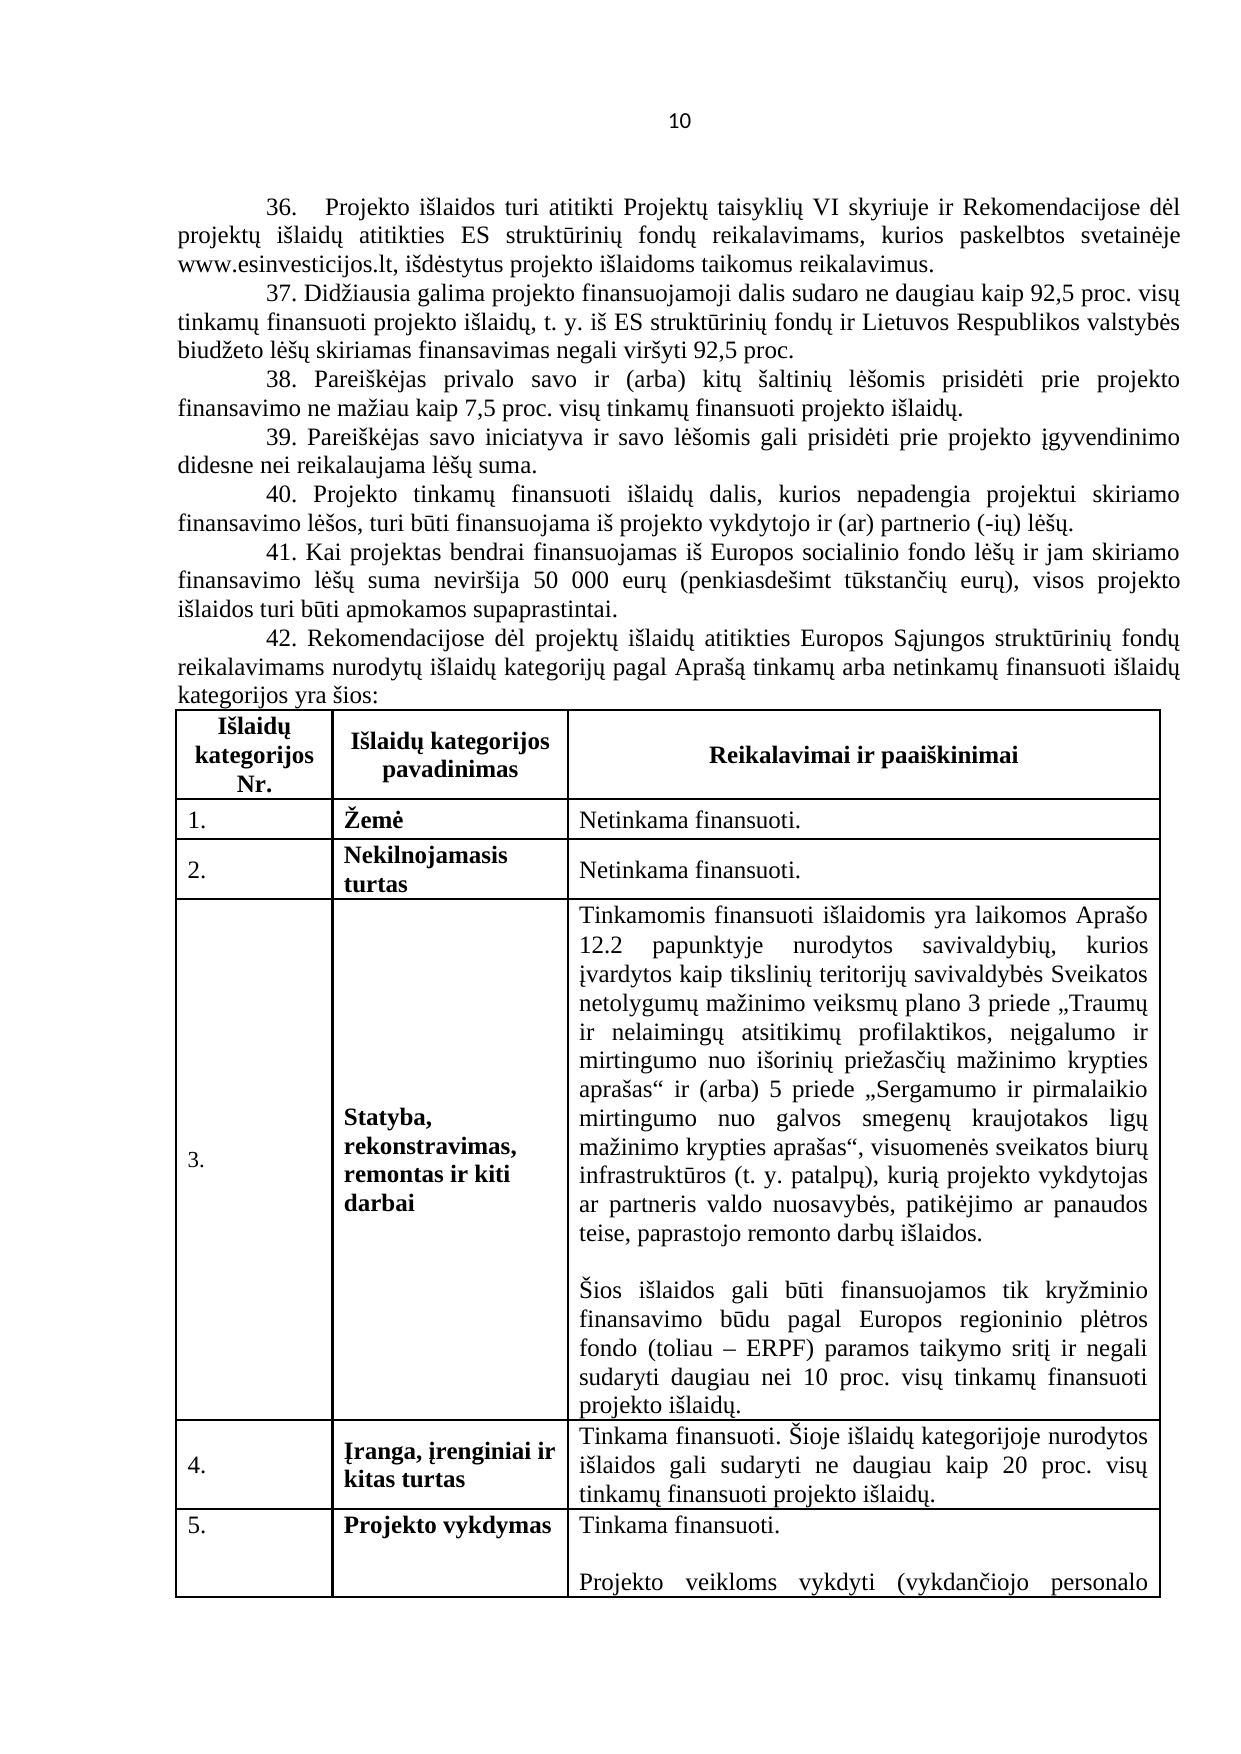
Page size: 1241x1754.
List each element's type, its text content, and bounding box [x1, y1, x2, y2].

table_cell Nekilnojamasis turtas [334, 840, 567, 898]
table_cell 5. [177, 1510, 331, 1596]
table_cell Tinkama finansuoti. Projekto veikloms vykdyti (vykdančiojo personalo [569, 1510, 1159, 1596]
table_cell Tinkamomis finansuoti išlaidomis yra laikomos Aprašo 12.2 papunktyje nurodytos savivaldybių, kurios įvardytos kaip tikslinių teritorijų savivaldybės Sveikatos netolygumų mažinimo veiksmų plano 3 priede „Traumų ir nelaimingų atsitikimų profilaktikos, neįgalumo ir mirtingumo nuo išorinių priežasčių mažinimo krypties aprašas“ ir (arba) 5 priede „Sergamumo ir pirmalaikio mirtingumo nuo galvos smegenų kraujotakos ligų mažinimo krypties aprašas“, visuomenės sveikatos biurų infrastruktūros (t. y. patalpų), kurią projekto vykdytojas ar partneris valdo nuosavybės, patikėjimo ar panaudos teise, paprastojo remonto darbų išlaidos. Šios išlaidos gali būti finansuojamos tik kryžminio finansavimo būdu pagal Europos regioninio plėtros fondo (toliau – ERPF) paramos taikymo sritį ir negali sudaryti daugiau nei 10 proc. visų tinkamų finansuoti projekto išlaidų. [569, 900, 1159, 1419]
table_header Išlaidų kategorijos Nr. [177, 711, 331, 798]
table_header Išlaidų kategorijos pavadinimas [334, 711, 567, 798]
table_cell 1. [177, 800, 331, 838]
table_cell 3. [177, 900, 331, 1419]
text 36. Projekto išlaidos turi atitikti Projektų taisyklių VI skyriuje ir Rekomendacijose dėl projektų išlaidų atitikties ES struktūrinių fondų reikalavimams, kurios paskelbtos svetainėje www.esinvesticijos.lt, išdėstytus projekto išlaidoms taikomus reikalavimus. [177, 192, 1181, 278]
table_cell Žemė [334, 800, 567, 838]
text 39. Pareiškėjas savo iniciatyva ir savo lėšomis gali prisidėti prie projekto įgyvendinimo didesne nei reikalaujama lėšų suma. [177, 422, 1181, 479]
table_cell Netinkama finansuoti. [569, 840, 1159, 898]
text 41. Kai projektas bendrai finansuojamas iš Europos socialinio fondo lėšų ir jam skiriamo finansavimo lėšų suma neviršija 50 000 eurų (penkiasdešimt tūkstančių eurų), visos projekto išlaidos turi būti apmokamos supaprastintai. [177, 537, 1181, 623]
text 40. Projekto tinkamų finansuoti išlaidų dalis, kurios nepadengia projektui skiriamo finansavimo lėšos, turi būti finansuojama iš projekto vykdytojo ir (ar) partnerio (-ių) lėšų. [177, 479, 1181, 537]
table_cell Tinkama finansuoti. Šioje išlaidų kategorijoje nurodytos išlaidos gali sudaryti ne daugiau kaip 20 proc. visų tinkamų finansuoti projekto išlaidų. [569, 1421, 1159, 1508]
text 38. Pareiškėjas privalo savo ir (arba) kitų šaltinių lėšomis prisidėti prie projekto finansavimo ne mažiau kaip 7,5 proc. visų tinkamų finansuoti projekto išlaidų. [177, 364, 1181, 422]
table_cell Projekto vykdymas [334, 1510, 567, 1596]
text 42. Rekomendacijose dėl projektų išlaidų atitikties Europos Sąjungos struktūrinių fondų reikalavimams nurodytų išlaidų kategorijų pagal Aprašą tinkamų arba netinkamų finansuoti išlaidų kategorijos yra šios: [177, 623, 1181, 709]
text 37. Didžiausia galima projekto finansuojamoji dalis sudaro ne daugiau kaip 92,5 proc. visų tinkamų finansuoti projekto išlaidų, t. y. iš ES struktūrinių fondų ir Lietuvos Respublikos valstybės biudžeto lėšų skiriamas finansavimas negali viršyti 92,5 proc. [177, 278, 1181, 364]
table_cell Statyba, rekonstravimas, remontas ir kiti darbai [334, 900, 567, 1419]
table_cell 2. [177, 840, 331, 898]
table_cell Įranga, įrenginiai ir kitas turtas [334, 1421, 567, 1508]
table_cell 4. [177, 1421, 331, 1508]
table_header Reikalavimai ir paaiškinimai [569, 711, 1159, 798]
table_cell Netinkama finansuoti. [569, 800, 1159, 838]
